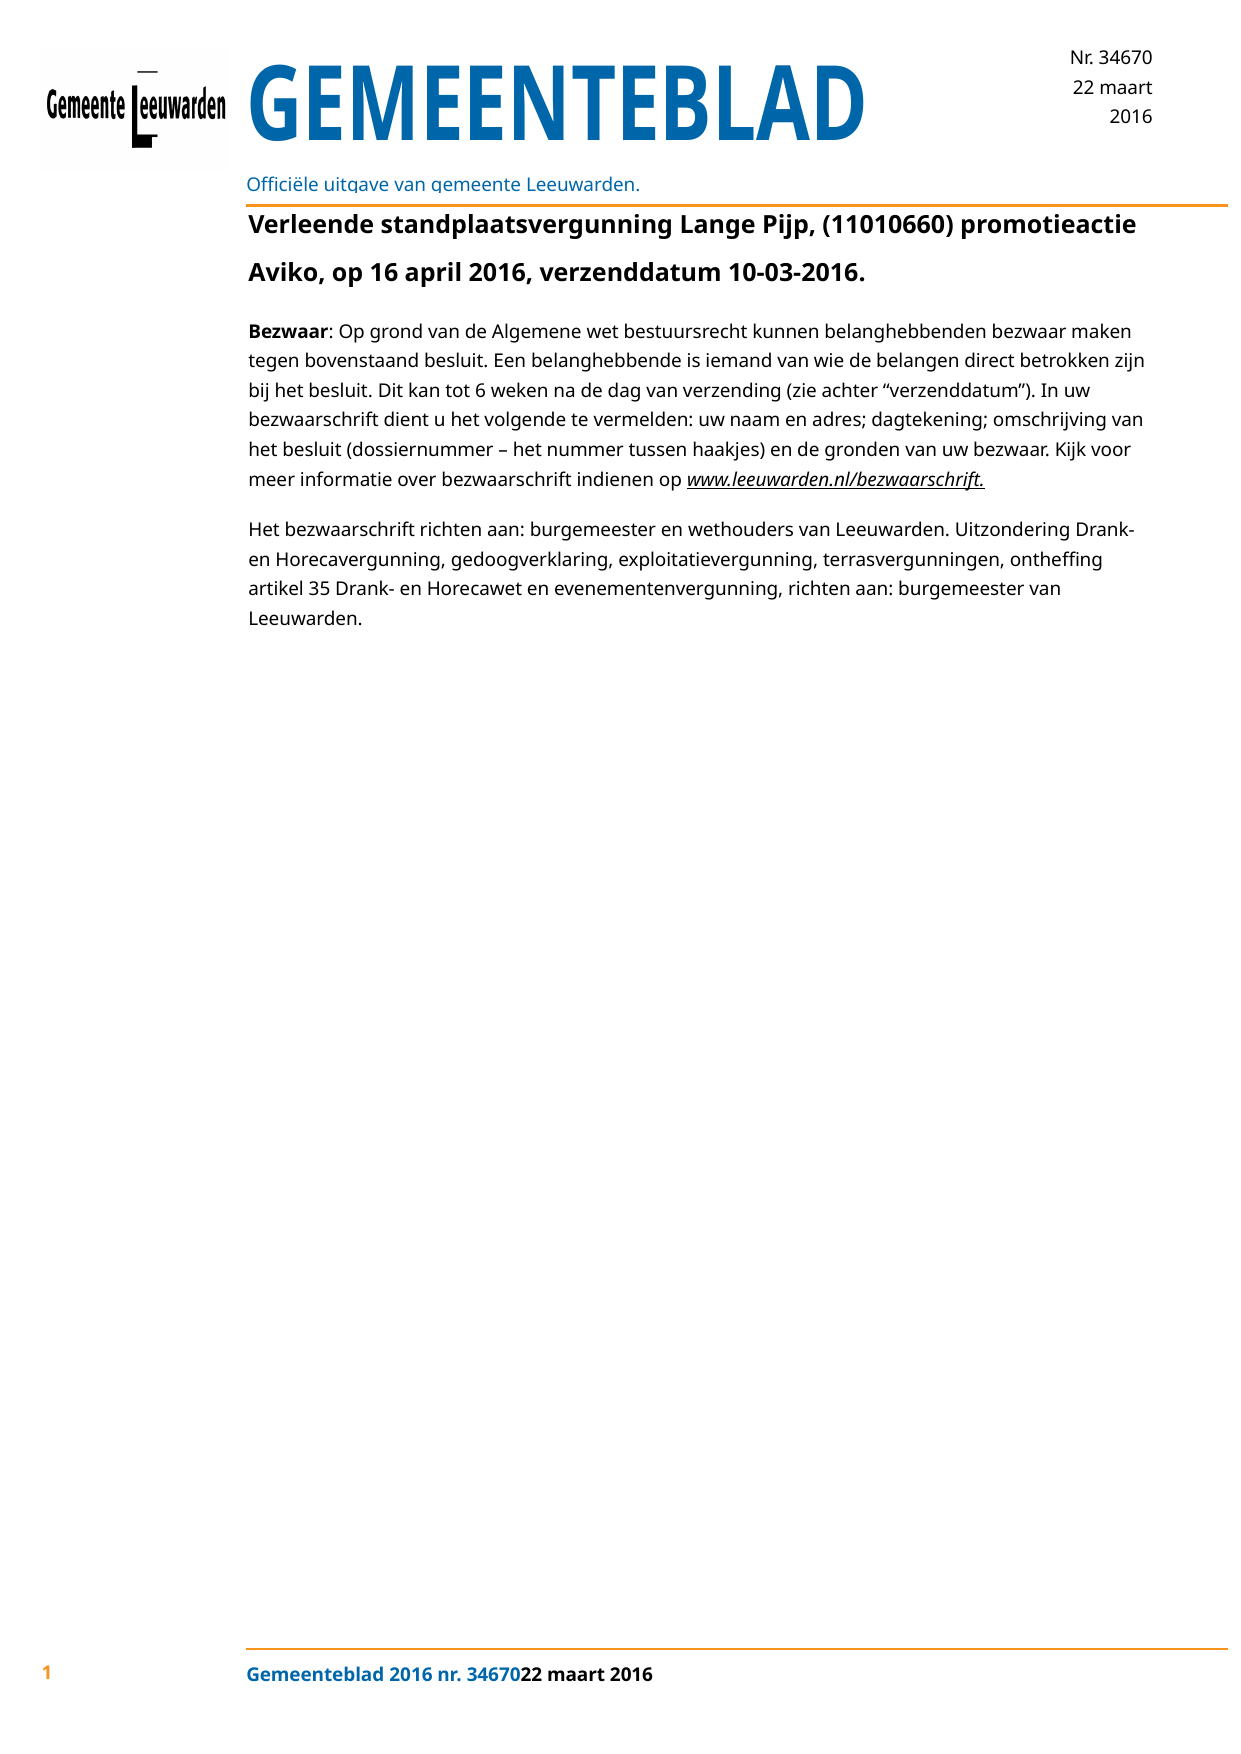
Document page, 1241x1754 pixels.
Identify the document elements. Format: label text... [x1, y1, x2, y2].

text Het bezwaarschrift richten aan: burgemeester en wethouders van Leeuwarden. Uitzondering Drank- en Horecavergunning, gedoogverklaring, exploitatievergunning, terrasvergunningen, ontheffing artikel 35 Drank- en Horecawet en evenementenvergunning, richten aan: burgemeester van Leeuwarden. [248, 516, 1152, 631]
text Bezwaar: Op grond van de Algemene wet bestuursrecht kunnen belanghebbenden bezwaar maken tegen bovenstaand besluit. Een belanghebbende is iemand van wie de belangen direct betrokken zijn bij het besluit. Dit kan tot 6 weken na de dag van verzending (zie achter “verzenddatum”). In uw bezwaarschrift dient u het volgende te vermelden: uw naam en adres; dagtekening; omschrijving van het besluit (dossiernummer – het nummer tussen haakjes) en de gronden van uw bezwaar. Kijk voor meer informatie over bezwaarschrift indienen op www.leeuwarden.nl/bezwaarschrift. [248, 318, 1152, 492]
picture [41, 47, 231, 172]
text Verleende standplaatsvergunning Lange Pijp, (11010660) promotieactie Aviko, op 16 april 2016, verzenddatum 10-03-2016. [248, 207, 1152, 288]
